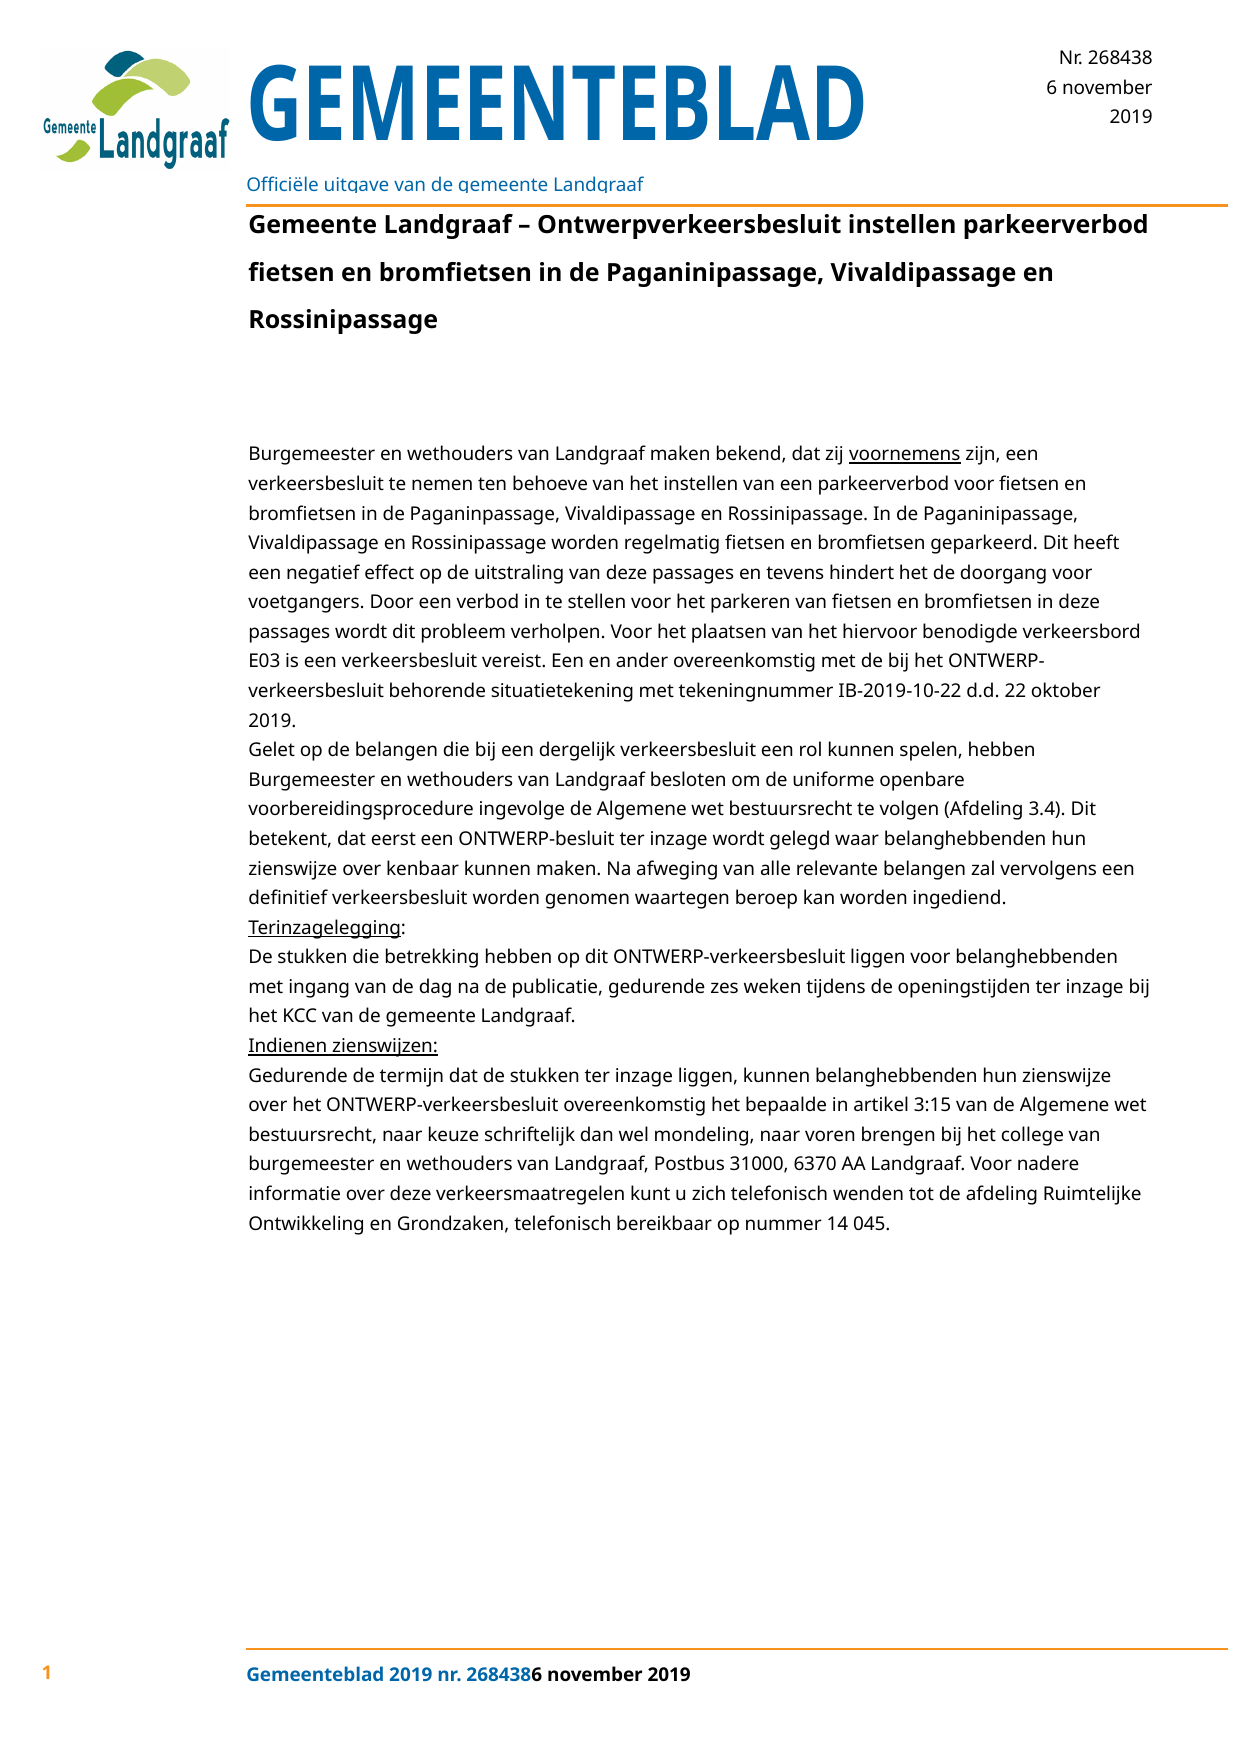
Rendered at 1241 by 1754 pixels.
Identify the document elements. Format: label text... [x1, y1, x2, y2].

text Terinzagelegging: [248, 914, 1152, 939]
picture [41, 47, 231, 172]
text Gemeente Landgraaf – Ontwerpverkeersbesluit instellen parkeerverbod fietsen en bromfietsen in de Paganinipassage, Vivaldipassage en Rossinipassage [248, 207, 1152, 336]
text Gelet op de belangen die bij een dergelijk verkeersbesluit een rol kunnen spelen, hebben Burgemeester en wethouders van Landgraaf besloten om de uniforme openbare voorbereidingsprocedure ingevolge de Algemene wet bestuursrecht te volgen (Afdeling 3.4). Dit betekent, dat eerst een ONTWERP-besluit ter inzage wordt gelegd waar belanghebbenden hun zienswijze over kenbaar kunnen maken. Na afweging van alle relevante belangen zal vervolgens een definitief verkeersbesluit worden genomen waartegen beroep kan worden ingediend. [248, 736, 1152, 910]
text Gedurende de termijn dat de stukken ter inzage liggen, kunnen belanghebbenden hun zienswijze over het ONTWERP-verkeersbesluit overeenkomstig het bepaalde in artikel 3:15 van de Algemene wet bestuursrecht, naar keuze schriftelijk dan wel mondeling, naar voren brengen bij het college van burgemeester en wethouders van Landgraaf, Postbus 31000, 6370 AA Landgraaf. Voor nadere informatie over deze verkeersmaatregelen kunt u zich telefonisch wenden tot de afdeling Ruimtelijke Ontwikkeling en Grondzaken, telefonisch bereikbaar op nummer 14 045. [248, 1062, 1152, 1235]
text De stukken die betrekking hebben op dit ONTWERP-verkeersbesluit liggen voor belanghebbenden met ingang van de dag na de publicatie, gedurende zes weken tijdens de openingstijden ter inzage bij het KCC van de gemeente Landgraaf. [248, 943, 1152, 1028]
text Burgemeester en wethouders van Landgraaf maken bekend, dat zij voornemens zijn, een verkeersbesluit te nemen ten behoeve van het instellen van een parkeerverbod voor fietsen en bromfietsen in de Paganinpassage, Vivaldipassage en Rossinipassage. In de Paganinipassage, Vivaldipassage en Rossinipassage worden regelmatig fietsen en bromfietsen geparkeerd. Dit heeft een negatief effect op de uitstraling van deze passages en tevens hindert het de doorgang voor voetgangers. Door een verbod in te stellen voor het parkeren van fietsen en bromfietsen in deze passages wordt dit probleem verholpen. Voor het plaatsen van het hiervoor benodigde verkeersbord E03 is een verkeersbesluit vereist. Een en ander overeenkomstig met de bij het ONTWERP-verkeersbesluit behorende situatietekening met tekeningnummer IB-2019-10-22 d.d. 22 oktober 2019. [248, 441, 1152, 732]
text Indienen zienswijzen: [248, 1032, 1152, 1058]
